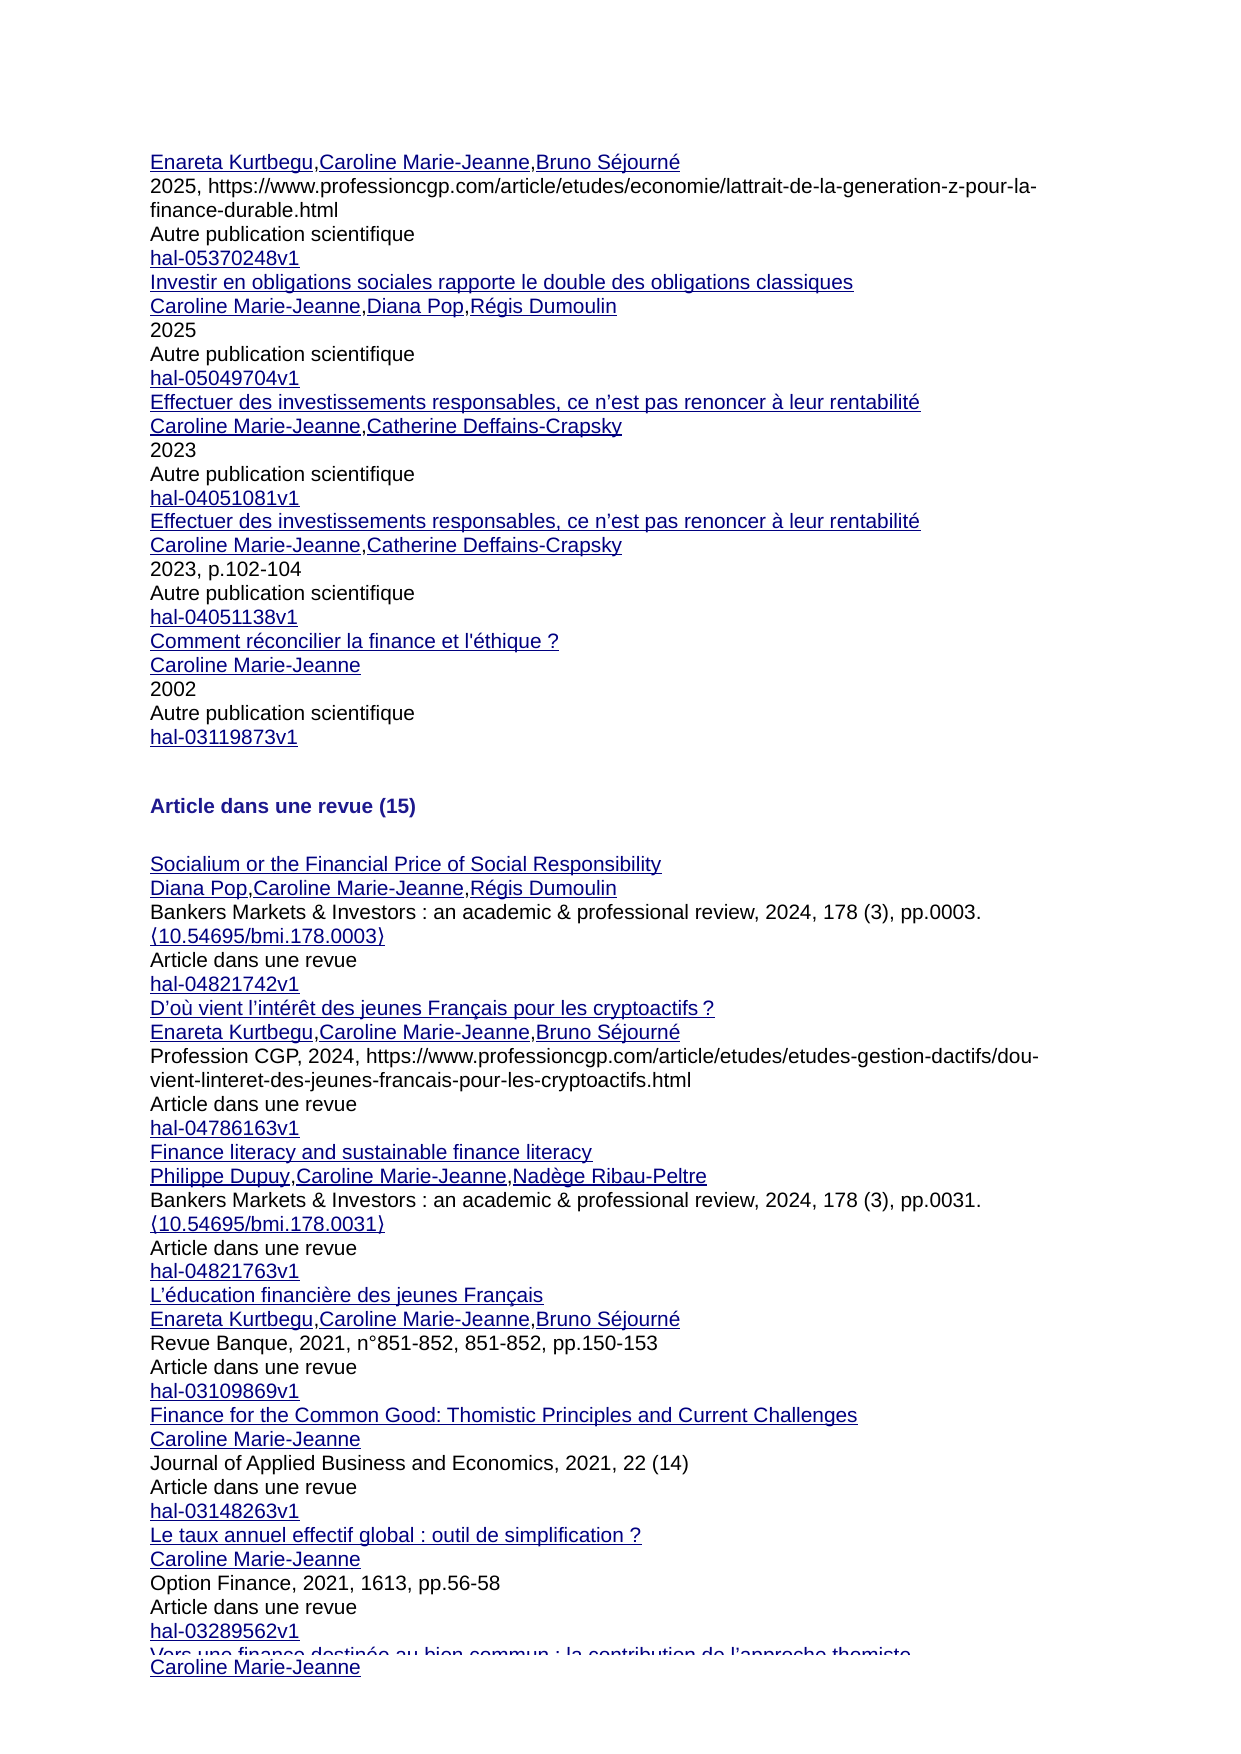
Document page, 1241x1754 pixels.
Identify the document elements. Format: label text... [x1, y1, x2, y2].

table_cell L’éducation financière des jeunes Français Enareta Kurtbegu,Caroline Marie-Jeanne,Bruno Séjourné Revue Banque, 2021, n°851-852, 851-852, pp.150-153 Article dans une revue hal-03109869v1 [150, 1283, 1090, 1403]
table_cell Finance for the Common Good: Thomistic Principles and Current Challenges Caroline Marie-Jeanne Journal of Applied Business and Economics, 2021, 22 (14) Article dans une revue hal-03148263v1 [150, 1403, 1090, 1523]
table_cell Finance literacy and sustainable finance literacy Philippe Dupuy,Caroline Marie-Jeanne,Nadège Ribau-Peltre Bankers Markets & Investors : an academic & professional review, 2024, 178 (3), pp.0031. ⟨10.54695/bmi.178.0031⟩ Article dans une revue hal-04821763v1 [150, 1140, 1090, 1283]
table_cell Vers une finance destinée au bien commun : la contribution de l’approche thomiste Caroline Marie-Jeanne [150, 1643, 1090, 1679]
table_header Enareta Kurtbegu,Caroline Marie-Jeanne,Bruno Séjourné 2025, https://www.professioncgp.com/article/etudes/economie/lattrait-de-la-generation-z-pour-la-finance-durable.html Autre publication scientifique hal-05370248v1 [150, 150, 1090, 270]
table_cell Effectuer des investissements responsables, ce n’est pas renoncer à leur rentabilité Caroline Marie-Jeanne,Catherine Deffains-Crapsky 2023 Autre publication scientifique hal-04051081v1 [150, 390, 1090, 509]
table_cell D’où vient l’intérêt des jeunes Français pour les cryptoactifs ? Enareta Kurtbegu,Caroline Marie-Jeanne,Bruno Séjourné Profession CGP, 2024, https://www.professioncgp.com/article/etudes/etudes-gestion-dactifs/dou-vient-linteret-des-jeunes-francais-pour-les-cryptoactifs.html Article dans une revue hal-04786163v1 [150, 996, 1090, 1139]
table_header Socialium or the Financial Price of Social Responsibility Diana Pop,Caroline Marie-Jeanne,Régis Dumoulin Bankers Markets & Investors : an academic & professional review, 2024, 178 (3), pp.0003. ⟨10.54695/bmi.178.0003⟩ Article dans une revue hal-04821742v1 [150, 852, 1090, 996]
subtitle Article dans une revue (15) [150, 794, 1090, 818]
table_cell Effectuer des investissements responsables, ce n’est pas renoncer à leur rentabilité Caroline Marie-Jeanne,Catherine Deffains-Crapsky 2023, p.102-104 Autre publication scientifique hal-04051138v1 [150, 509, 1090, 629]
table_cell Investir en obligations sociales rapporte le double des obligations classiques Caroline Marie-Jeanne,Diana Pop,Régis Dumoulin 2025 Autre publication scientifique hal-05049704v1 [150, 270, 1090, 389]
table_cell Comment réconcilier la finance et l'éthique ? Caroline Marie-Jeanne 2002 Autre publication scientifique hal-03119873v1 [150, 629, 1090, 749]
table_cell Le taux annuel effectif global : outil de simplification ? Caroline Marie-Jeanne Option Finance, 2021, 1613, pp.56-58 Article dans une revue hal-03289562v1 [150, 1523, 1090, 1643]
